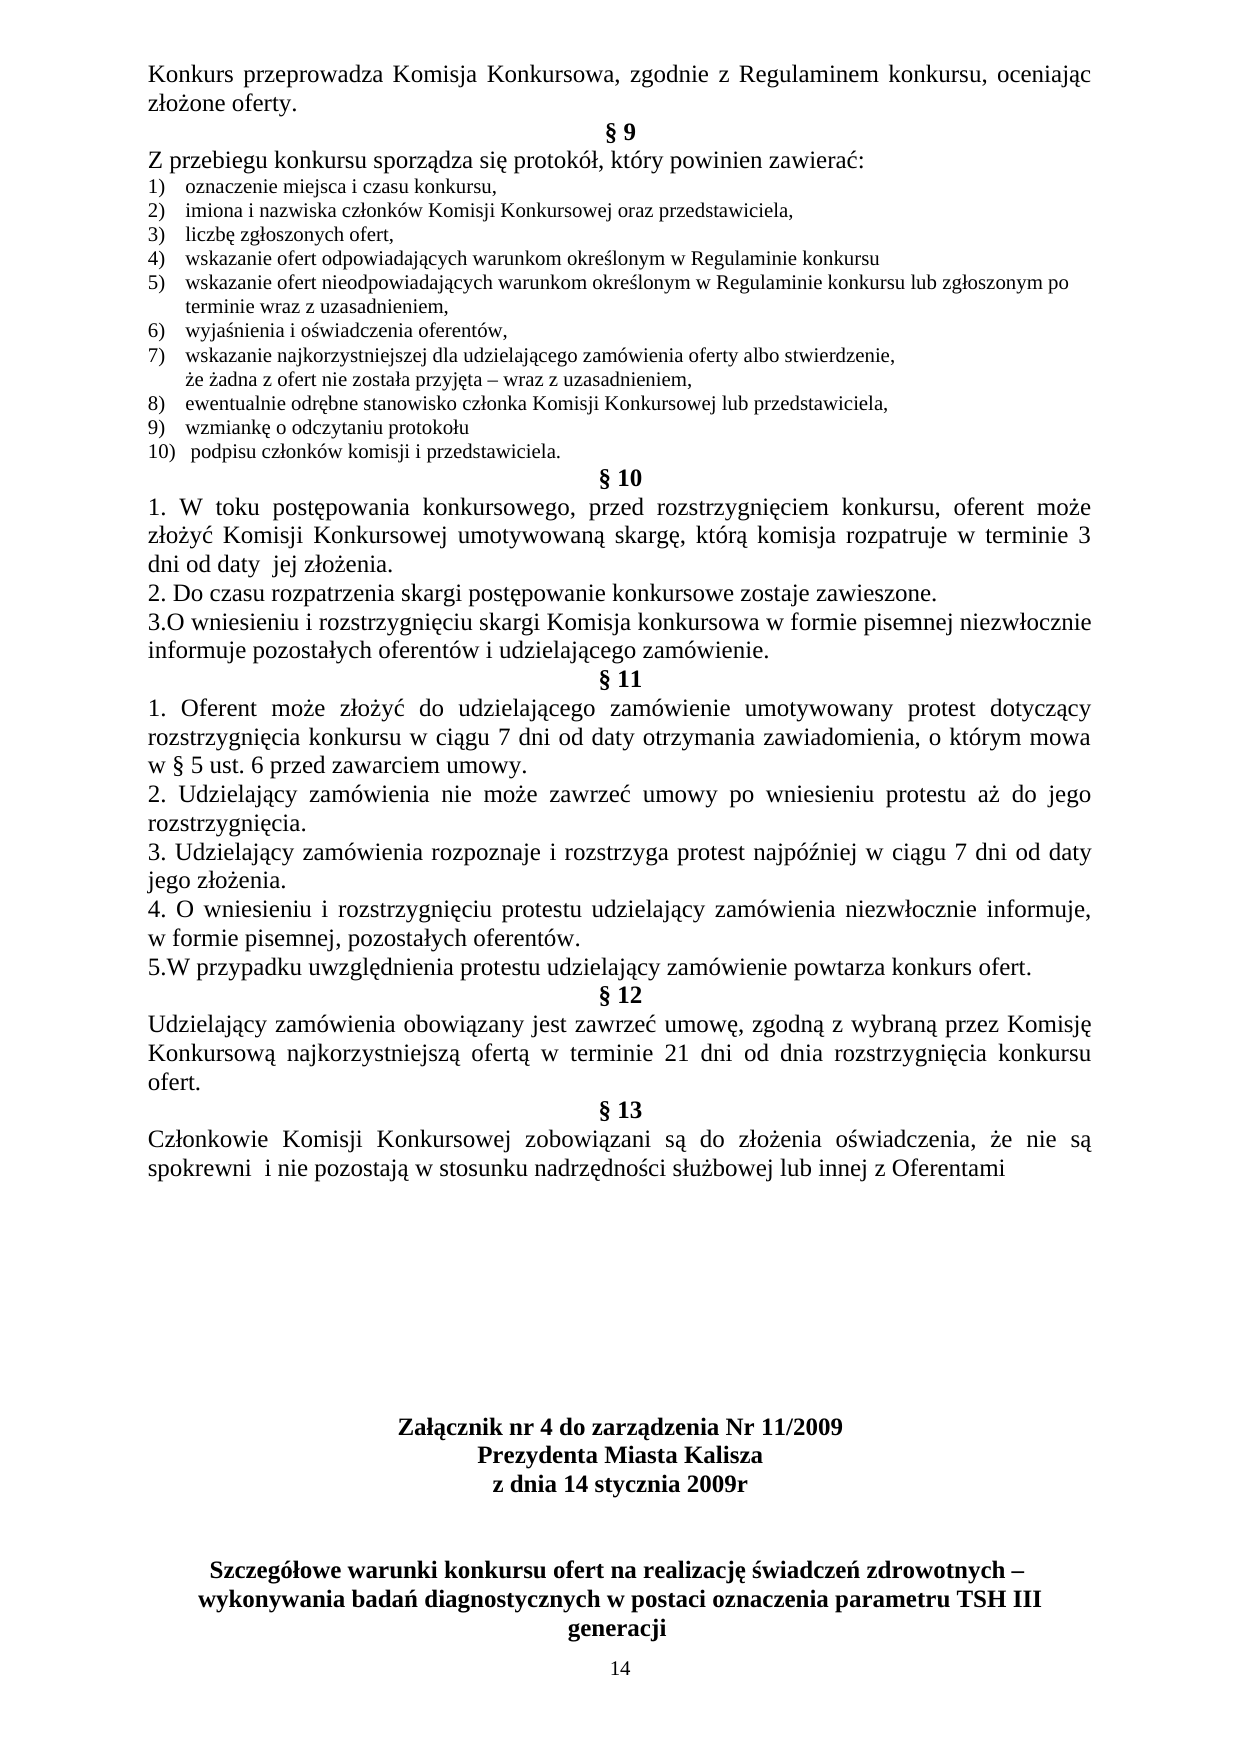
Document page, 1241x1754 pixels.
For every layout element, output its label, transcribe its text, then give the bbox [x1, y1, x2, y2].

text § 9 [148, 117, 1092, 145]
text 1. W toku postępowania konkursowego, przed rozstrzygnięciem konkursu, oferent może złożyć Komisji Konkursowej umotywowaną skargę, którą komisja rozpatruje w terminie 3 dni od daty jej złożenia. [148, 492, 1092, 578]
list liczbę zgłoszonych ofert, [148, 222, 1092, 246]
text wykonywania badań diagnostycznych w postaci oznaczenia parametru TSH III generacji [148, 1584, 1092, 1642]
text 4. O wniesieniu i rozstrzygnięciu protestu udzielający zamówienia niezwłocznie informuje, w formie pisemnej, pozostałych oferentów. [148, 894, 1092, 952]
list ewentualnie odrębne stanowisko członka Komisji Konkursowej lub przedstawiciela, [148, 391, 1092, 415]
text 5.W przypadku uwzględnienia protestu udzielający zamówienie powtarza konkurs ofert. [148, 952, 1092, 980]
text 3. Udzielający zamówienia rozpoznaje i rozstrzyga protest najpóźniej w ciągu 7 dni od daty jego złożenia. [148, 837, 1092, 894]
text 3.O wniesieniu i rozstrzygnięciu skargi Komisja konkursowa w formie pisemnej niezwłocznie informuje pozostałych oferentów i udzielającego zamówienie. [148, 607, 1092, 664]
text Prezydenta Miasta Kalisza [148, 1440, 1092, 1469]
text Szczegółowe warunki konkursu ofert na realizację świadczeń zdrowotnych – [148, 1555, 1092, 1584]
list oznaczenie miejsca i czasu konkursu, [148, 174, 1092, 198]
text Z przebiegu konkursu sporządza się protokół, który powinien zawierać: [148, 145, 1092, 174]
list wzmiankę o odczytaniu protokołu [148, 415, 1092, 439]
text § 12 [148, 980, 1092, 1009]
text Załącznik nr 4 do zarządzenia Nr 11/2009 [148, 1412, 1092, 1440]
text § 13 [148, 1095, 1092, 1124]
text z dnia 14 stycznia 2009r [148, 1469, 1092, 1498]
list wskazanie najkorzystniejszej dla udzielającego zamówienia oferty albo stwierdzenie, że żadna z ofert nie została przyjęta – wraz z uzasadnieniem, [148, 342, 1092, 391]
text § 11 [148, 664, 1092, 693]
list wskazanie ofert odpowiadających warunkom określonym w Regulaminie konkursu [148, 246, 1092, 270]
text § 10 [148, 463, 1092, 492]
text Konkurs przeprowadza Komisja Konkursowa, zgodnie z Regulaminem konkursu, oceniając złożone oferty. [148, 59, 1092, 117]
list imiona i nazwiska członków Komisji Konkursowej oraz przedstawiciela, [148, 198, 1092, 222]
list wskazanie ofert nieodpowiadających warunkom określonym w Regulaminie konkursu lub zgłoszonym po terminie wraz z uzasadnieniem, [148, 270, 1092, 318]
text Członkowie Komisji Konkursowej zobowiązani są do złożenia oświadczenia, że nie są spokrewni i nie pozostają w stosunku nadrzędności służbowej lub innej z Oferentami [148, 1124, 1092, 1182]
list wyjaśnienia i oświadczenia oferentów, [148, 318, 1092, 342]
text 2. Udzielający zamówienia nie może zawrzeć umowy po wniesieniu protestu aż do jego rozstrzygnięcia. [148, 779, 1092, 837]
text Udzielający zamówienia obowiązany jest zawrzeć umowę, zgodną z wybraną przez Komisję Konkursową najkorzystniejszą ofertą w terminie 21 dni od dnia rozstrzygnięcia konkursu ofert. [148, 1009, 1092, 1095]
text 2. Do czasu rozpatrzenia skargi postępowanie konkursowe zostaje zawieszone. [148, 578, 1092, 607]
text 1. Oferent może złożyć do udzielającego zamówienie umotywowany protest dotyczący rozstrzygnięcia konkursu w ciągu 7 dni od daty otrzymania zawiadomienia, o którym mowa w § 5 ust. 6 przed zawarciem umowy. [148, 693, 1092, 779]
list podpisu członków komisji i przedstawiciela. [148, 439, 1092, 463]
